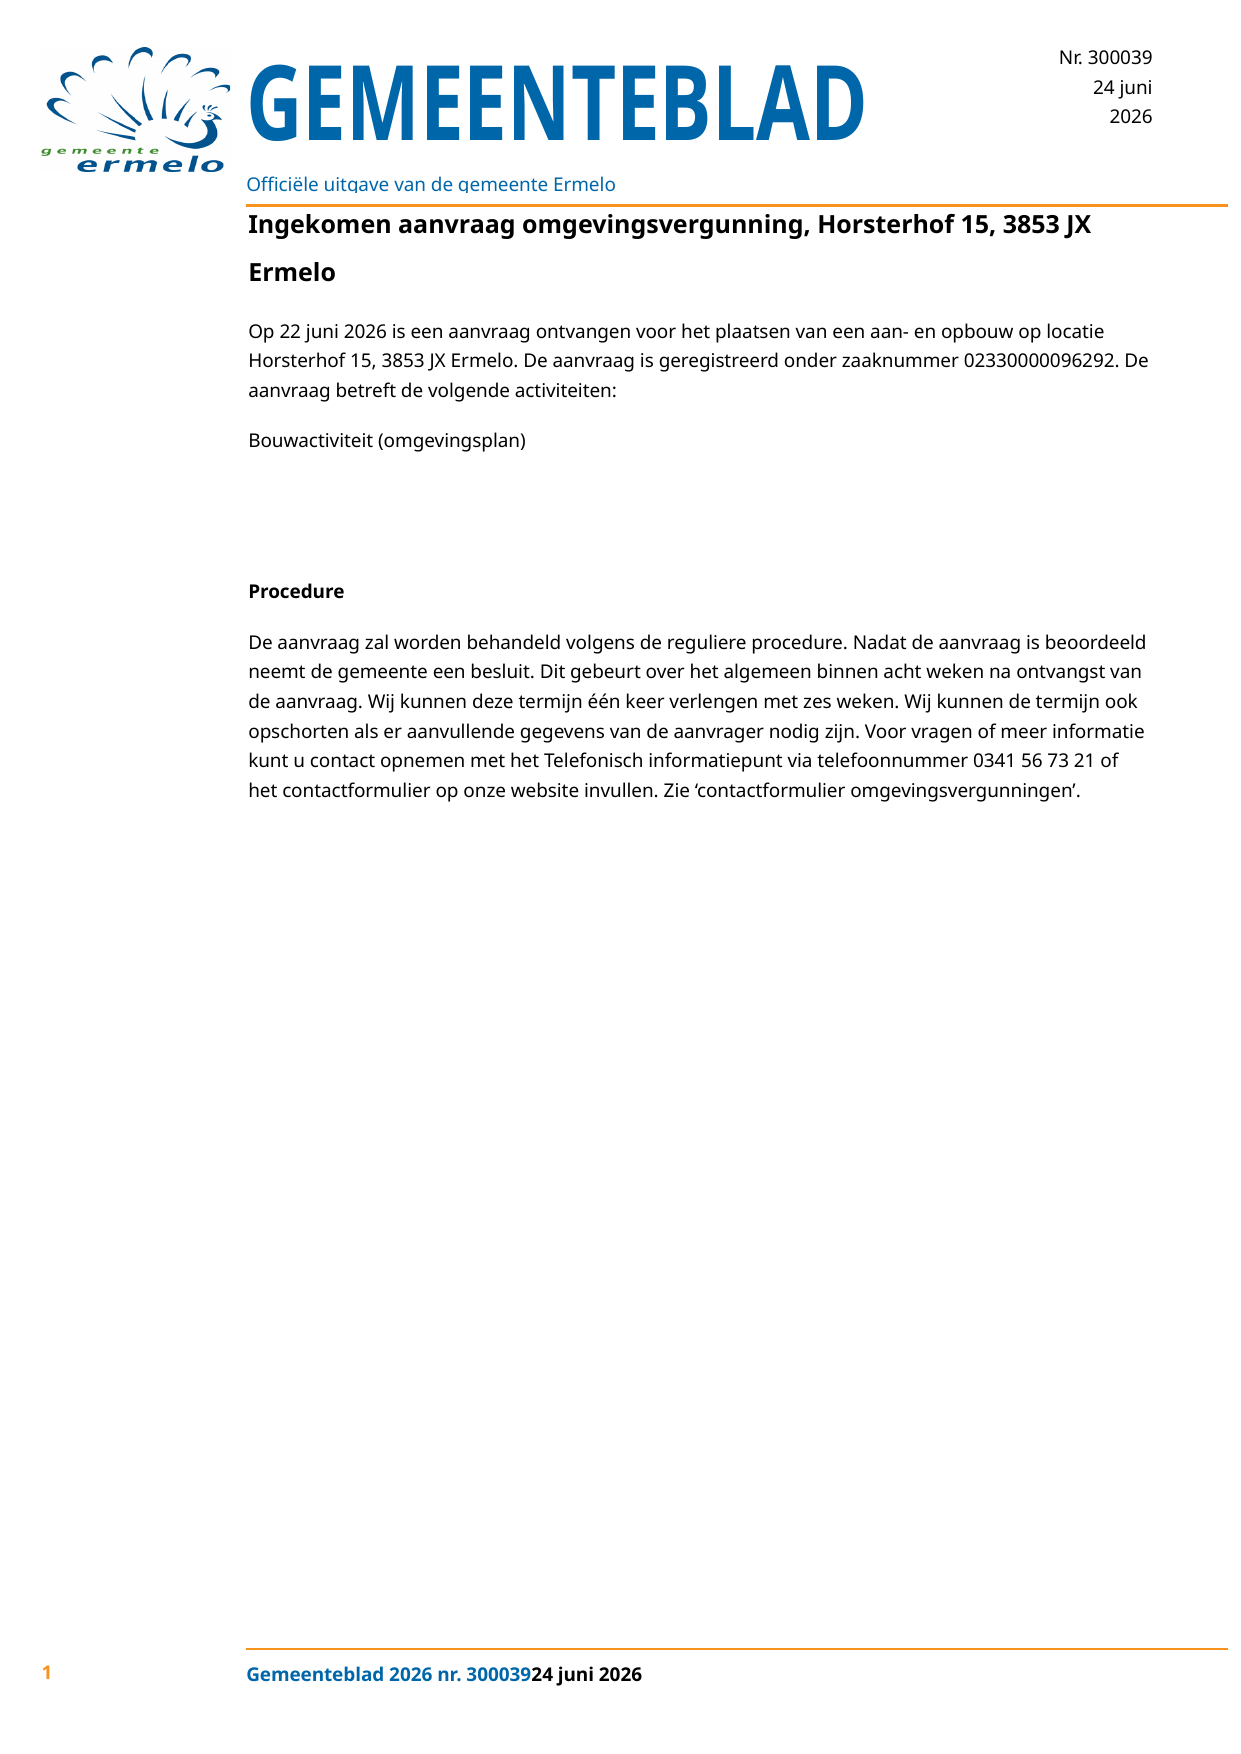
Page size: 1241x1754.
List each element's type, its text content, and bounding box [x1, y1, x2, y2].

text Bouwactiviteit (omgevingsplan) [248, 427, 1152, 453]
text De aanvraag zal worden behandeld volgens de reguliere procedure. Nadat de aanvraag is beoordeeld neemt de gemeente een besluit. Dit gebeurt over het algemeen binnen acht weken na ontvangst van de aanvraag. Wij kunnen deze termijn één keer verlengen met zes weken. Wij kunnen de termijn ook opschorten als er aanvullende gegevens van de aanvrager nodig zijn. Voor vragen of meer informatie kunt u contact opnemen met het Telefonisch informatiepunt via telefoonnummer 0341 56 73 21 of het contactformulier op onze website invullen. Zie ‘contactformulier omgevingsvergunningen’. [248, 629, 1152, 803]
picture [41, 47, 231, 172]
text Ingekomen aanvraag omgevingsvergunning, Horsterhof 15, 3853 JX Ermelo [248, 207, 1152, 288]
text Op 22 juni 2026 is een aanvraag ontvangen voor het plaatsen van een aan- en opbouw op locatie Horsterhof 15, 3853 JX Ermelo. De aanvraag is geregistreerd onder zaaknummer 02330000096292. De aanvraag betreft de volgende activiteiten: [248, 318, 1152, 403]
text Procedure [248, 579, 1152, 604]
